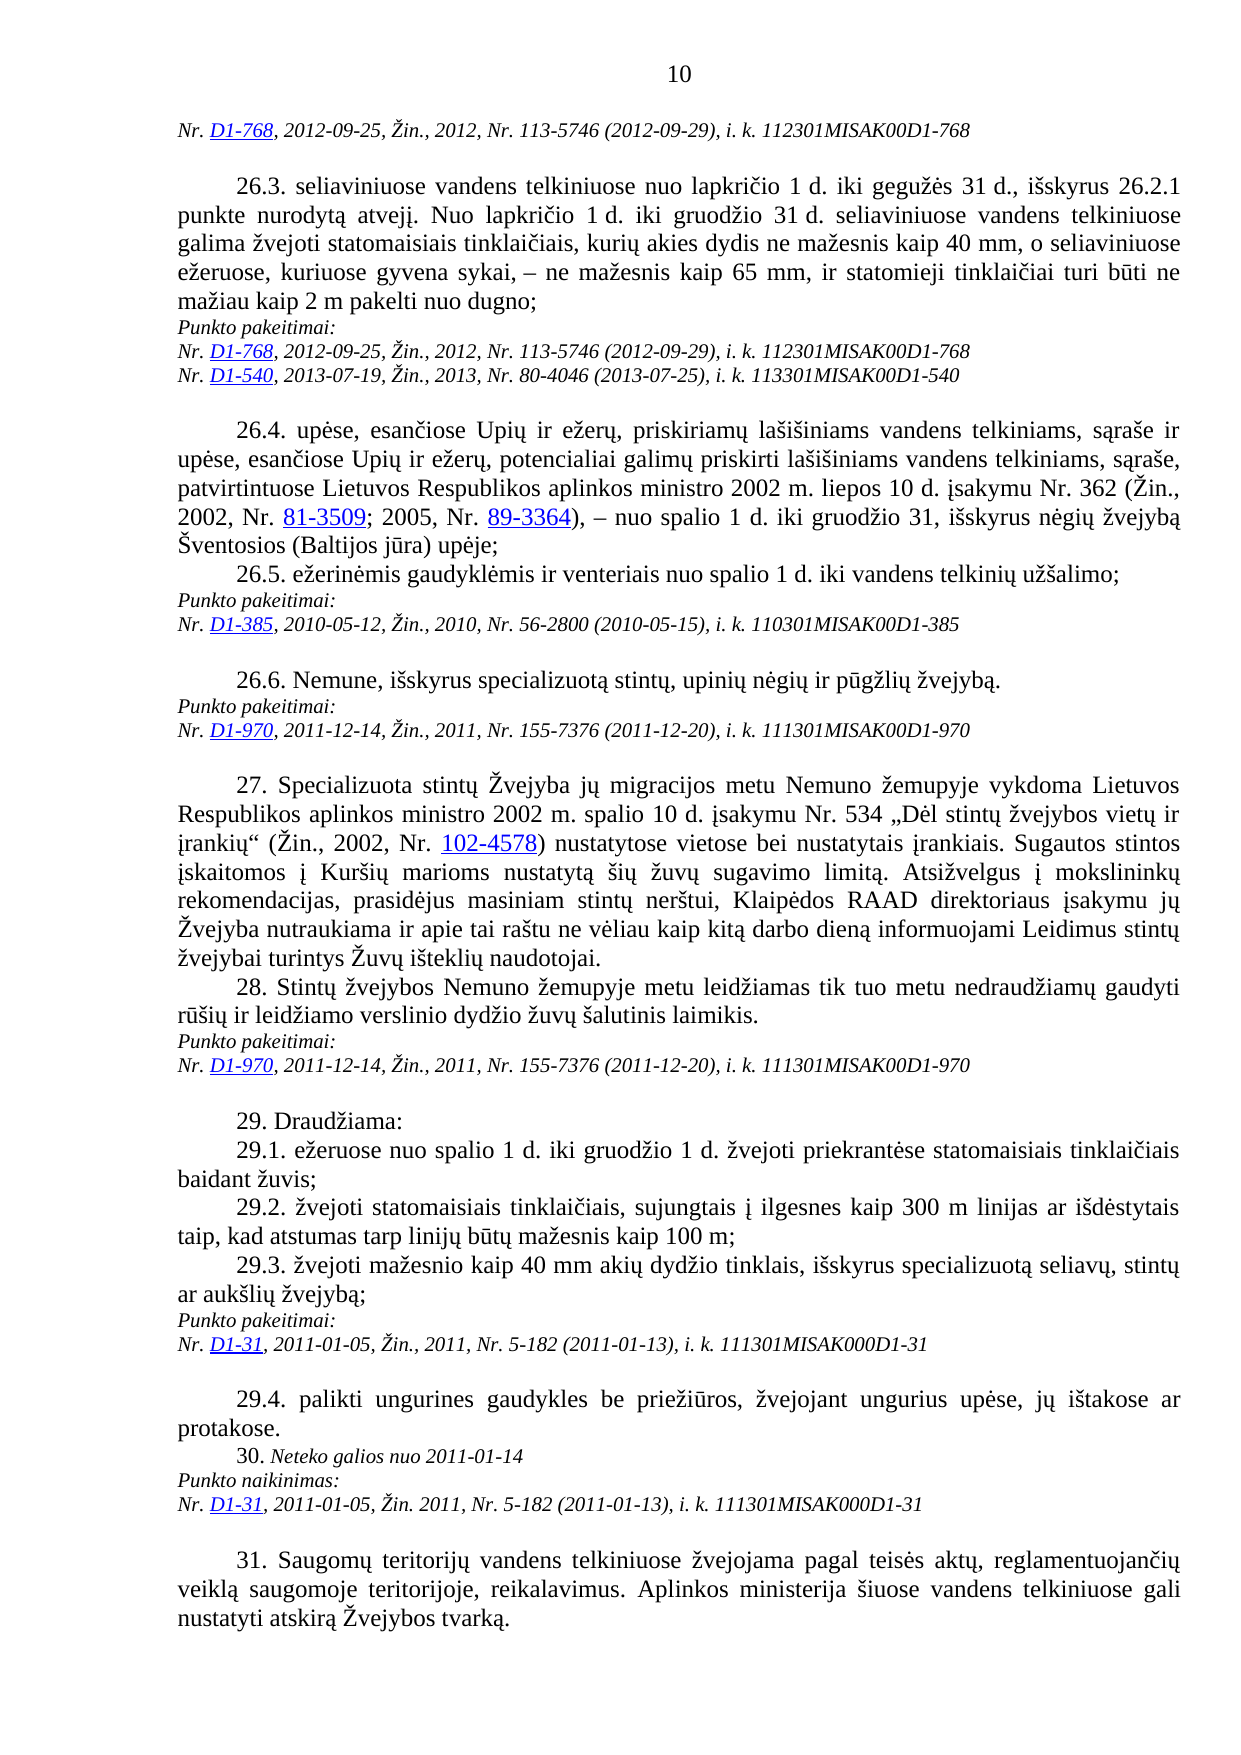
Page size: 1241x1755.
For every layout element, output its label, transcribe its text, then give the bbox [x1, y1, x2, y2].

text 30. Neteko galios nuo 2011-01-14 [177, 1442, 1181, 1468]
text Punkto naikinimas: [177, 1468, 1181, 1492]
text Nr. D1-31, 2011-01-05, Žin., 2011, Nr. 5-182 (2011-01-13), i. k. 111301MISAK000D1-31 [177, 1332, 1181, 1356]
text 29.3. žvejoti mažesnio kaip 40 mm akių dydžio tinklais, išskyrus specializuotą seliavų, stintų ar aukšlių žvejybą; [177, 1250, 1181, 1307]
text 29. Draudžiama: [177, 1106, 1181, 1135]
text 29.1. ežeruose nuo spalio 1 d. iki gruodžio 1 d. žvejoti priekrantėse statomaisiais tinklaičiais baidant žuvis; [177, 1135, 1181, 1192]
text 27. Specializuota stintų Žvejyba jų migracijos metu Nemuno žemupyje vykdoma Lietuvos Respublikos aplinkos ministro 2002 m. spalio 10 d. įsakymu Nr. 534 „Dėl stintų žvejybos vietų ir įrankių“ (Žin., 2002, Nr. 102-4578) nustatytose vietose bei nustatytais įrankiais. Sugautos stintos įskaitomos į Kuršių marioms nustatytą šių žuvų sugavimo limitą. Atsižvelgus į mokslininkų rekomendacijas, prasidėjus masiniam stintų nerštui, Klaipėdos RAAD direktoriaus įsakymu jų Žvejyba nutraukiama ir apie tai raštu ne vėliau kaip kitą darbo dieną informuojami Leidimus stintų žvejybai turintys Žuvų išteklių naudotojai. [177, 771, 1181, 972]
text Punkto pakeitimai: [177, 1307, 1181, 1332]
text Nr. D1-768, 2012-09-25, Žin., 2012, Nr. 113-5746 (2012-09-29), i. k. 112301MISAK00D1-768 [177, 339, 1181, 363]
text Punkto pakeitimai: [177, 1029, 1181, 1053]
text 26.6. Nemune, išskyrus specializuotą stintų, upinių nėgių ir pūgžlių žvejybą. [177, 665, 1181, 694]
text Nr. D1-385, 2010-05-12, Žin., 2010, Nr. 56-2800 (2010-05-15), i. k. 110301MISAK00D1-385 [177, 612, 1181, 636]
text 26.5. ežerinėmis gaudyklėmis ir venteriais nuo spalio 1 d. iki vandens telkinių užšalimo; [177, 559, 1181, 588]
text 29.2. žvejoti statomaisiais tinklaičiais, sujungtais į ilgesnes kaip 300 m linijas ar išdėstytais taip, kad atstumas tarp linijų būtų mažesnis kaip 100 m; [177, 1192, 1181, 1250]
text Punkto pakeitimai: [177, 588, 1181, 612]
text 26.3. seliaviniuose vandens telkiniuose nuo lapkričio 1 d. iki gegužės 31 d., išskyrus 26.2.1 punkte nurodytą atvejį. Nuo lapkričio 1 d. iki gruodžio 31 d. seliaviniuose vandens telkiniuose galima žvejoti statomaisiais tinklaičiais, kurių akies dydis ne mažesnis kaip 40 mm, o seliaviniuose ežeruose, kuriuose gyvena sykai, – ne mažesnis kaip 65 mm, ir statomieji tinklaičiai turi būti ne mažiau kaip 2 m pakelti nuo dugno; [177, 171, 1181, 315]
text Nr. D1-540, 2013-07-19, Žin., 2013, Nr. 80-4046 (2013-07-25), i. k. 113301MISAK00D1-540 [177, 363, 1181, 387]
text Punkto pakeitimai: [177, 315, 1181, 339]
text Nr. D1-970, 2011-12-14, Žin., 2011, Nr. 155-7376 (2011-12-20), i. k. 111301MISAK00D1-970 [177, 1053, 1181, 1077]
text 31. Saugomų teritorijų vandens telkiniuose žvejojama pagal teisės aktų, reglamentuojančių veiklą saugomoje teritorijoje, reikalavimus. Aplinkos ministerija šiuose vandens telkiniuose gali nustatyti atskirą Žvejybos tvarką. [177, 1545, 1181, 1631]
text 26.4. upėse, esančiose Upių ir ežerų, priskiriamų lašišiniams vandens telkiniams, sąraše ir upėse, esančiose Upių ir ežerų, potencialiai galimų priskirti lašišiniams vandens telkiniams, sąraše, patvirtintuose Lietuvos Respublikos aplinkos ministro 2002 m. liepos 10 d. įsakymu Nr. 362 (Žin., 2002, Nr. 81-3509; 2005, Nr. 89-3364), – nuo spalio 1 d. iki gruodžio 31, išskyrus nėgių žvejybą Šventosios (Baltijos jūra) upėje; [177, 416, 1181, 559]
text 28. Stintų žvejybos Nemuno žemupyje metu leidžiamas tik tuo metu nedraudžiamų gaudyti rūšių ir leidžiamo verslinio dydžio žuvų šalutinis laimikis. [177, 972, 1181, 1029]
text Nr. D1-970, 2011-12-14, Žin., 2011, Nr. 155-7376 (2011-12-20), i. k. 111301MISAK00D1-970 [177, 718, 1181, 742]
text Nr. D1-768, 2012-09-25, Žin., 2012, Nr. 113-5746 (2012-09-29), i. k. 112301MISAK00D1-768 [177, 118, 1181, 142]
text Nr. D1-31, 2011-01-05, Žin. 2011, Nr. 5-182 (2011-01-13), i. k. 111301MISAK000D1-31 [177, 1492, 1181, 1516]
text Punkto pakeitimai: [177, 694, 1181, 718]
text 29.4. palikti ungurines gaudykles be priežiūros, žvejojant ungurius upėse, jų ištakose ar protakose. [177, 1384, 1181, 1442]
